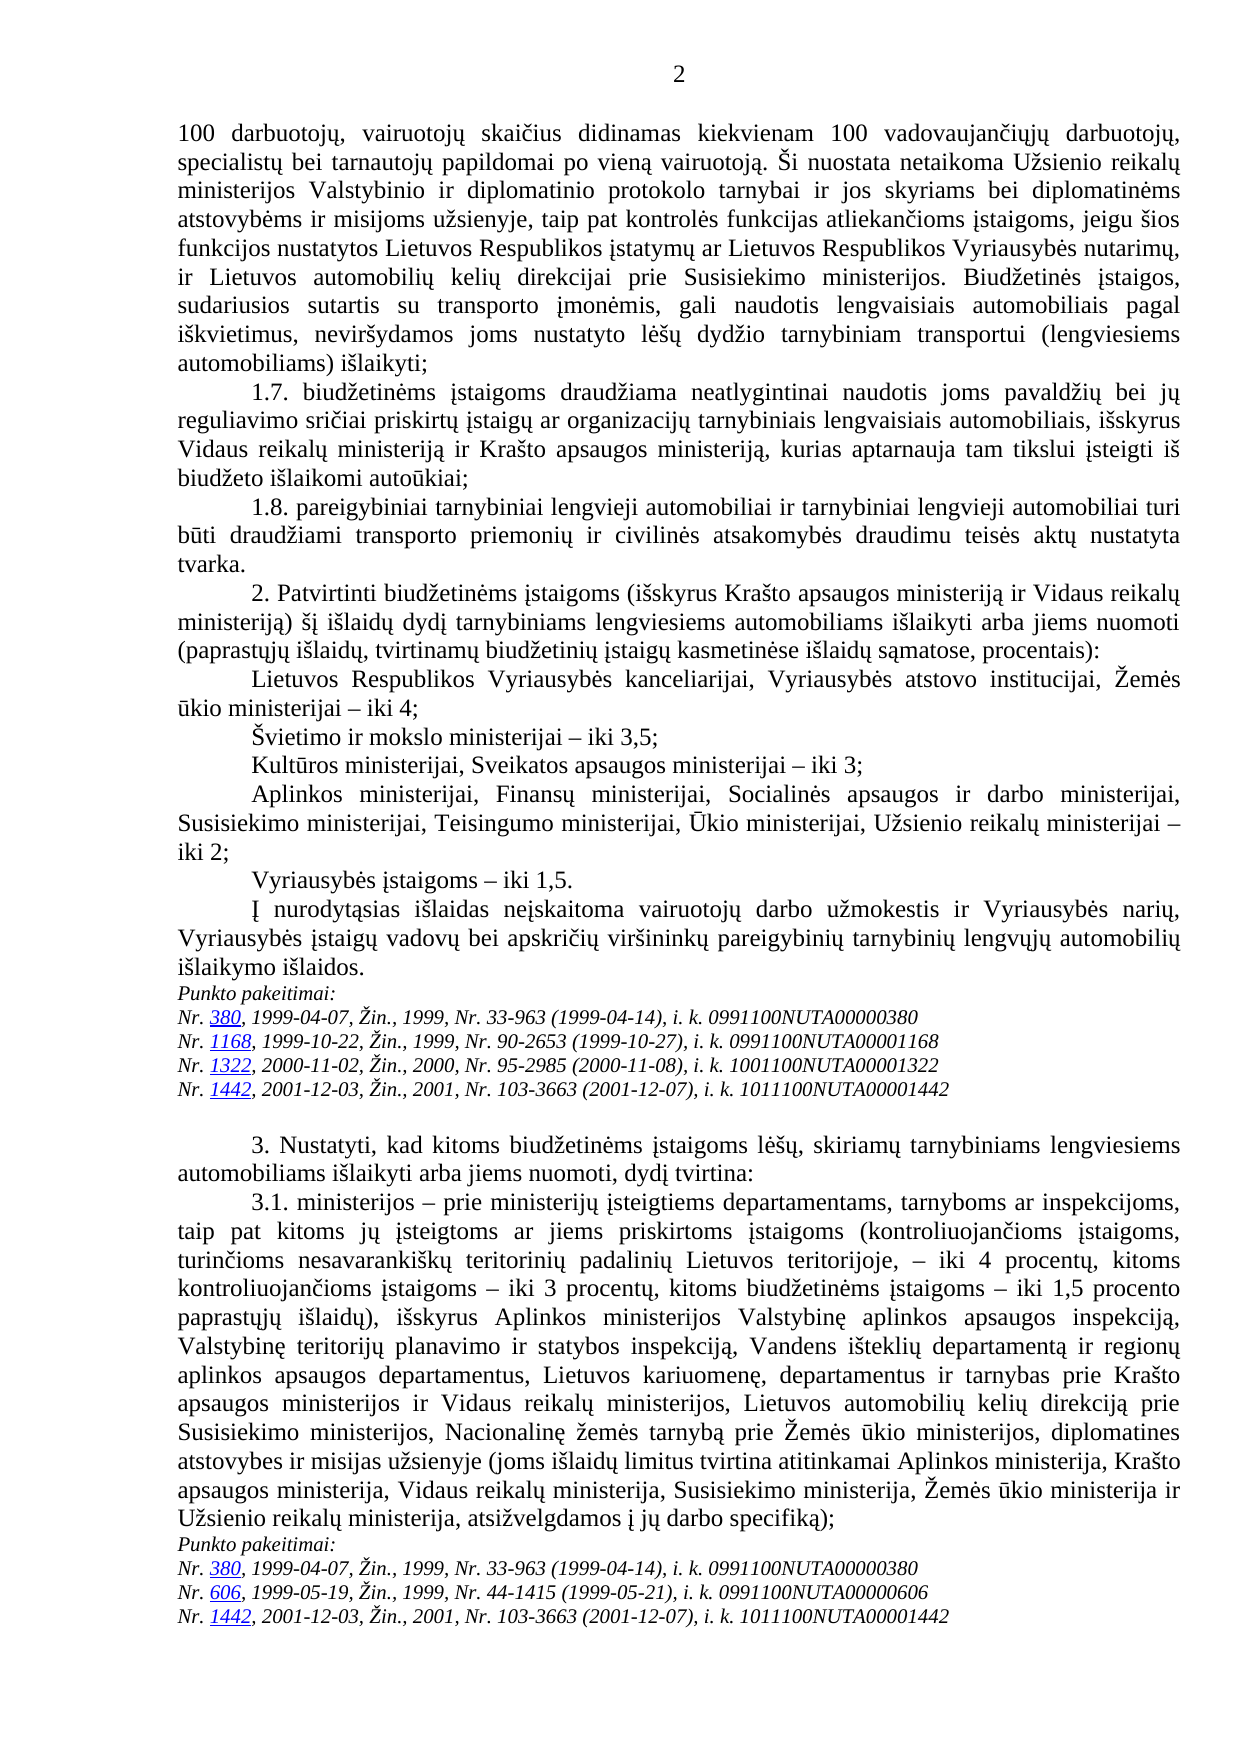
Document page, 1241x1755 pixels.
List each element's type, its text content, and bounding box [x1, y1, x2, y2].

text Kultūros ministerijai, Sveikatos apsaugos ministerijai – iki 3; [177, 751, 1181, 779]
text Nr. 1442, 2001-12-03, Žin., 2001, Nr. 103-3663 (2001-12-07), i. k. 1011100NUTA00001442 [177, 1077, 1181, 1101]
text 2. Patvirtinti biudžetinėms įstaigoms (išskyrus Krašto apsaugos ministeriją ir Vidaus reikalų ministeriją) šį išlaidų dydį tarnybiniams lengviesiems automobiliams išlaikyti arba jiems nuomoti (paprastųjų išlaidų, tvirtinamų biudžetinių įstaigų kasmetinėse išlaidų sąmatose, procentais): [177, 578, 1181, 664]
text Nr. 1442, 2001-12-03, Žin., 2001, Nr. 103-3663 (2001-12-07), i. k. 1011100NUTA00001442 [177, 1604, 1181, 1628]
text Nr. 380, 1999-04-07, Žin., 1999, Nr. 33-963 (1999-04-14), i. k. 0991100NUTA00000380 [177, 1556, 1181, 1580]
text Nr. 606, 1999-05-19, Žin., 1999, Nr. 44-1415 (1999-05-21), i. k. 0991100NUTA00000606 [177, 1580, 1181, 1604]
text Aplinkos ministerijai, Finansų ministerijai, Socialinės apsaugos ir darbo ministerijai, Susisiekimo ministerijai, Teisingumo ministerijai, Ūkio ministerijai, Užsienio reikalų ministerijai – iki 2; [177, 779, 1181, 866]
text Lietuvos Respublikos Vyriausybės kanceliarijai, Vyriausybės atstovo institucijai, Žemės ūkio ministerijai – iki 4; [177, 664, 1181, 722]
text 1.7. biudžetinėms įstaigoms draudžiama neatlygintinai naudotis joms pavaldžių bei jų reguliavimo sričiai priskirtų įstaigų ar organizacijų tarnybiniais lengvaisiais automobiliais, išskyrus Vidaus reikalų ministeriją ir Krašto apsaugos ministeriją, kurias aptarnauja tam tikslui įsteigti iš biudžeto išlaikomi autoūkiai; [177, 377, 1181, 492]
text Punkto pakeitimai: [177, 981, 1181, 1005]
text 100 darbuotojų, vairuotojų skaičius didinamas kiekvienam 100 vadovaujančiųjų darbuotojų, specialistų bei tarnautojų papildomai po vieną vairuotoją. Ši nuostata netaikoma Užsienio reikalų ministerijos Valstybinio ir diplomatinio protokolo tarnybai ir jos skyriams bei diplomatinėms atstovybėms ir misijoms užsienyje, taip pat kontrolės funkcijas atliekančioms įstaigoms, jeigu šios funkcijos nustatytos Lietuvos Respublikos įstatymų ar Lietuvos Respublikos Vyriausybės nutarimų, ir Lietuvos automobilių kelių direkcijai prie Susisiekimo ministerijos. Biudžetinės įstaigos, sudariusios sutartis su transporto įmonėmis, gali naudotis lengvaisiais automobiliais pagal iškvietimus, neviršydamos joms nustatyto lėšų dydžio tarnybiniam transportui (lengviesiems automobiliams) išlaikyti; [177, 118, 1181, 377]
text Švietimo ir mokslo ministerijai – iki 3,5; [177, 722, 1181, 751]
text Punkto pakeitimai: [177, 1532, 1181, 1556]
text 1.8. pareigybiniai tarnybiniai lengvieji automobiliai ir tarnybiniai lengvieji automobiliai turi būti draudžiami transporto priemonių ir civilinės atsakomybės draudimu teisės aktų nustatyta tvarka. [177, 492, 1181, 578]
text Nr. 1168, 1999-10-22, Žin., 1999, Nr. 90-2653 (1999-10-27), i. k. 0991100NUTA00001168 [177, 1029, 1181, 1053]
text Į nurodytąsias išlaidas neįskaitoma vairuotojų darbo užmokestis ir Vyriausybės narių, Vyriausybės įstaigų vadovų bei apskričių viršininkų pareigybinių tarnybinių lengvųjų automobilių išlaikymo išlaidos. [177, 894, 1181, 981]
text Nr. 380, 1999-04-07, Žin., 1999, Nr. 33-963 (1999-04-14), i. k. 0991100NUTA00000380 [177, 1005, 1181, 1029]
text Nr. 1322, 2000-11-02, Žin., 2000, Nr. 95-2985 (2000-11-08), i. k. 1001100NUTA00001322 [177, 1053, 1181, 1077]
text 3.1. ministerijos – prie ministerijų įsteigtiems departamentams, tarnyboms ar inspekcijoms, taip pat kitoms jų įsteigtoms ar jiems priskirtoms įstaigoms (kontroliuojančioms įstaigoms, turinčioms nesavarankiškų teritorinių padalinių Lietuvos teritorijoje, – iki 4 procentų, kitoms kontroliuojančioms įstaigoms – iki 3 procentų, kitoms biudžetinėms įstaigoms – iki 1,5 procento paprastųjų išlaidų), išskyrus Aplinkos ministerijos Valstybinę aplinkos apsaugos inspekciją, Valstybinę teritorijų planavimo ir statybos inspekciją, Vandens išteklių departamentą ir regionų aplinkos apsaugos departamentus, Lietuvos kariuomenę, departamentus ir tarnybas prie Krašto apsaugos ministerijos ir Vidaus reikalų ministerijos, Lietuvos automobilių kelių direkciją prie Susisiekimo ministerijos, Nacionalinę žemės tarnybą prie Žemės ūkio ministerijos, diplomatines atstovybes ir misijas užsienyje (joms išlaidų limitus tvirtina atitinkamai Aplinkos ministerija, Krašto apsaugos ministerija, Vidaus reikalų ministerija, Susisiekimo ministerija, Žemės ūkio ministerija ir Užsienio reikalų ministerija, atsižvelgdamos į jų darbo specifiką); [177, 1187, 1181, 1532]
text 3. Nustatyti, kad kitoms biudžetinėms įstaigoms lėšų, skiriamų tarnybiniams lengviesiems automobiliams išlaikyti arba jiems nuomoti, dydį tvirtina: [177, 1130, 1181, 1187]
text Vyriausybės įstaigoms – iki 1,5. [177, 866, 1181, 894]
